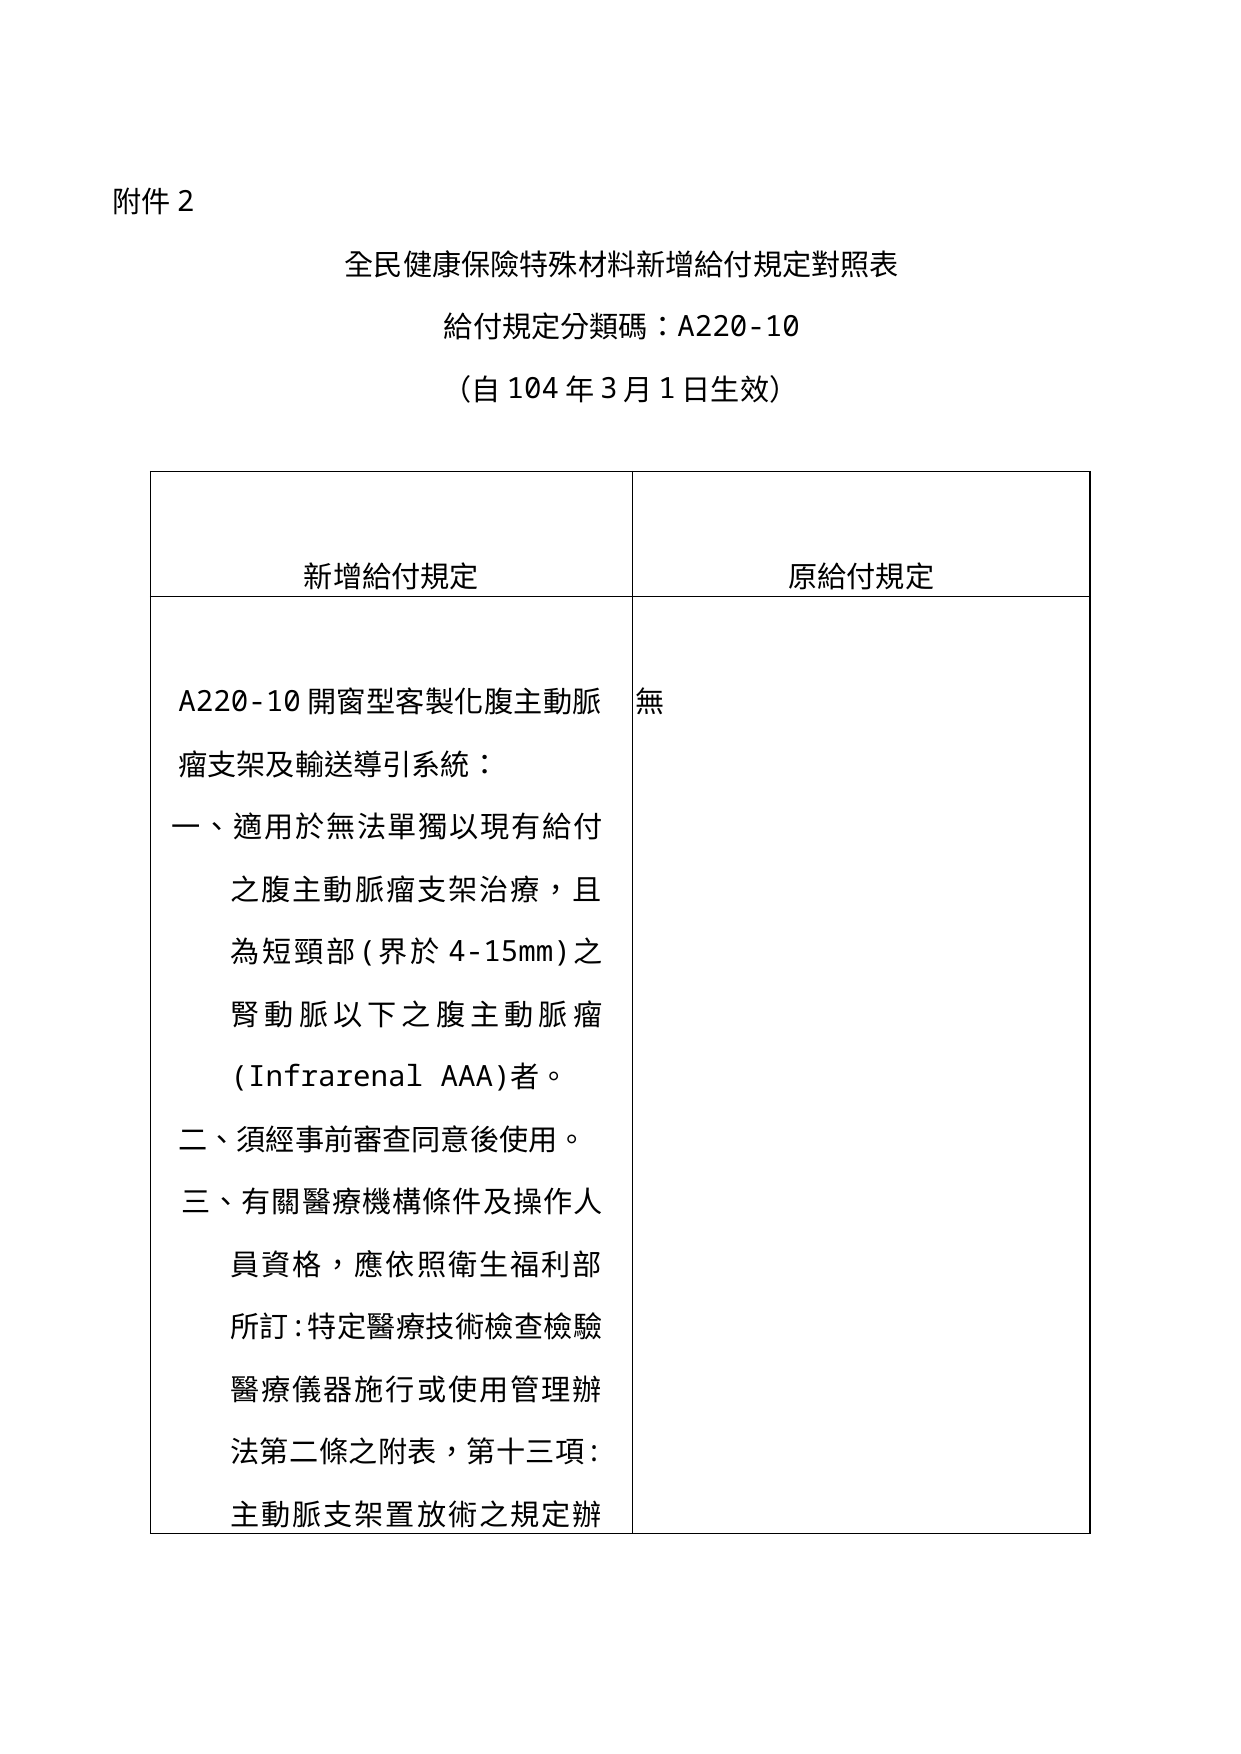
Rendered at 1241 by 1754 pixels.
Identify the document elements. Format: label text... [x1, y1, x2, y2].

text 給付規定分類碼：A220-10 [112, 283, 1128, 346]
table_cell 無 [633, 597, 1089, 1533]
text 附件2 [112, 158, 1128, 221]
table_cell A220-10開窗型客製化腹主動脈瘤支架及輸送導引系統： 一、適用於無法單獨以現有給付之腹主動脈瘤支架治療，且為短頸部(界於4-15mm)之腎動脈以下之腹主動脈瘤(Infrarenal AAA)者。 二、須經事前審查同意後使用。 三、有關醫療機構條件及操作人員資格，應依照衛生福利部所訂:特定醫療技術檢查檢驗醫療儀器施行或使用管理辦法第二條之附表，第十三項:主動脈支架置放術之規定辦 [151, 597, 632, 1533]
table_header 新增給付規定 [151, 472, 632, 596]
text 全民健康保險特殊材料新增給付規定對照表 [112, 221, 1128, 283]
text （自104年3月1日生效） [112, 346, 1128, 408]
table_header 原給付規定 [633, 472, 1089, 596]
